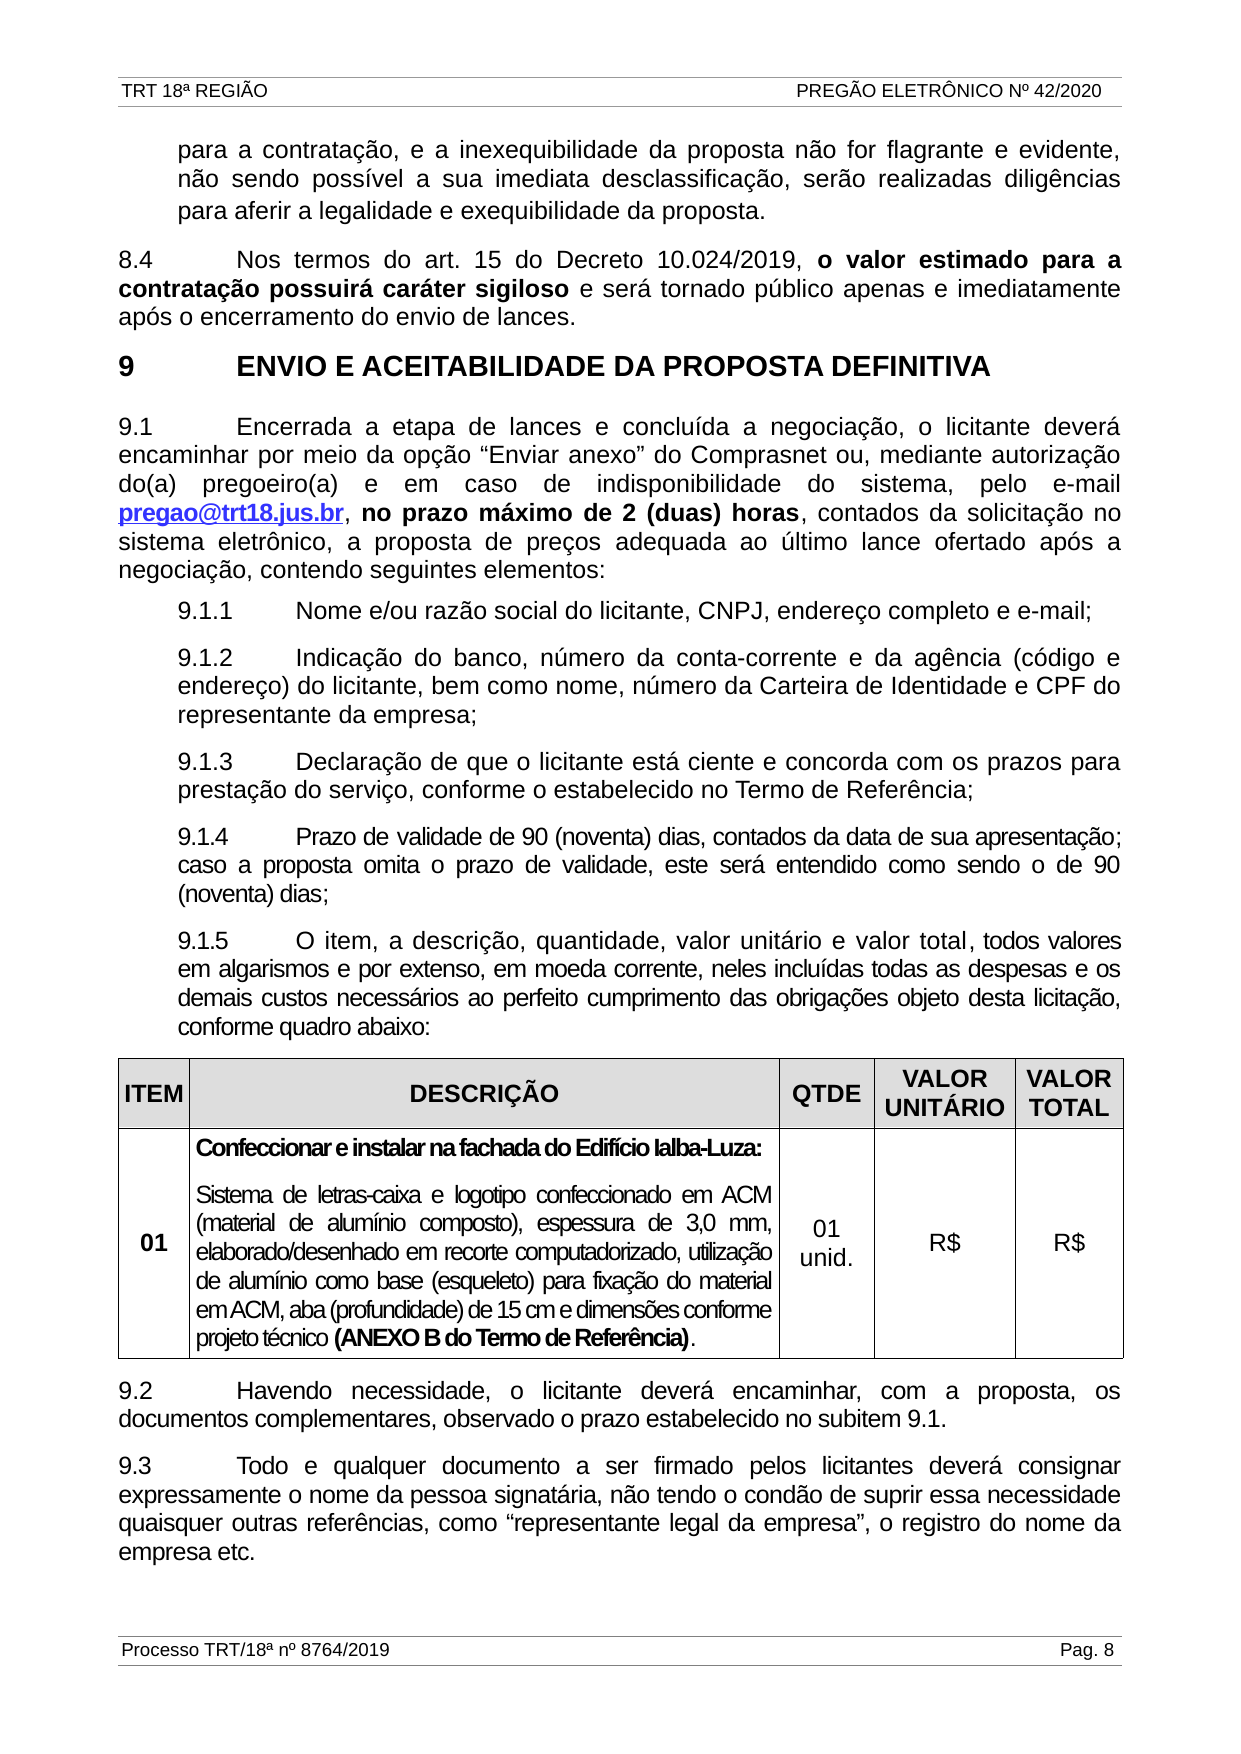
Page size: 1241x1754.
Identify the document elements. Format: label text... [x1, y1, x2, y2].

table_cell R$ [875, 1129, 1015, 1358]
text 9.1.2 Indicação do banco, número da conta-corrente e da agência (código e endereço) do licitante, bem como nome, número da Carteira de Identidade e CPF do representante da empresa; [177, 642, 1122, 729]
text 9.1.1 Nome e/ou razão social do licitante, CNPJ, endereço completo e e-mail; [177, 596, 1122, 625]
table_header QTDE [780, 1059, 874, 1127]
table_header ITEM [119, 1059, 189, 1127]
table_header DESCRIÇÃO [190, 1059, 779, 1127]
list 9.1.5 O item, a descrição, quantidade, valor unitário e valor total, todos valores em algarismos e por extenso, em moeda corrente, neles incluídas todas as despesas e os demais custos necessários ao perfeito cumprimento das obrigações objeto desta licitação, conforme quadro abaixo: [177, 926, 1122, 1041]
text para a contratação, e a inexequibilidade da proposta não for flagrante e evidente, não sendo possível a sua imediata desclassificação, serão realizadas diligências para aferir a legalidade e exequibilidade da proposta. [177, 136, 1122, 227]
list 9.1.3 Declaração de que o licitante está ciente e concorda com os prazos para prestação do serviço, conforme o estabelecido no Termo de Referência; [177, 746, 1122, 804]
text 8.4 Nos termos do art. 15 do Decreto 10.024/2019, o valor estimado para a contratação possuirá caráter sigiloso e será tornado público apenas e imediatamente após o encerramento do envio de lances. [118, 245, 1122, 331]
table_cell 01 unid. [780, 1129, 874, 1358]
table_cell R$ [1016, 1129, 1123, 1358]
list 9.1.4 Prazo de validade de 90 (noventa) dias, contados da data de sua apresentação; caso a proposta omita o prazo de validade, este será entendido como sendo o de 90 (noventa) dias; [177, 822, 1122, 908]
text 9.2 Havendo necessidade, o licitante deverá encaminhar, com a proposta, os documentos complementares, observado o prazo estabelecido no subitem 9.1. [118, 1376, 1122, 1433]
text 9 ENVIO E ACEITABILIDADE DA PROPOSTA DEFINITIVA [118, 349, 1122, 382]
table_cell 01 [119, 1129, 189, 1358]
table_header VALOR TOTAL [1016, 1059, 1123, 1127]
table_header VALOR UNITÁRIO [875, 1059, 1015, 1127]
text 9.1 Encerrada a etapa de lances e concluída a negociação, o licitante deverá encaminhar por meio da opção “Enviar anexo” do Comprasnet ou, mediante autorização do(a) pregoeiro(a) e em caso de indisponibilidade do sistema, pelo e-mail pregao@trt18.jus.br, no prazo máximo de 2 (duas) horas, contados da solicitação no sistema eletrônico, a proposta de preços adequada ao último lance ofertado após a negociação, contendo seguintes elementos: [118, 412, 1122, 584]
list 9.3 Todo e qualquer documento a ser firmado pelos licitantes deverá consignar expressamente o nome da pessoa signatária, não tendo o condão de suprir essa necessidade quaisquer outras referências, como “representante legal da empresa”, o registro do nome da empresa etc. [118, 1451, 1122, 1566]
table_cell Confeccionar e instalar na fachada do Edifício Ialba-Luza: Sistema de letras-caixa e logotipo confeccionado em ACM (material de alumínio composto), espessura de 3,0 mm, elaborado/desenhado em recorte computadorizado, utilização de alumínio como base (esqueleto) para fixação do material em ACM, aba (profundidade) de 15 cm e dimensões conforme projeto técnico (ANEXO B do Termo de Referência). [190, 1129, 779, 1358]
